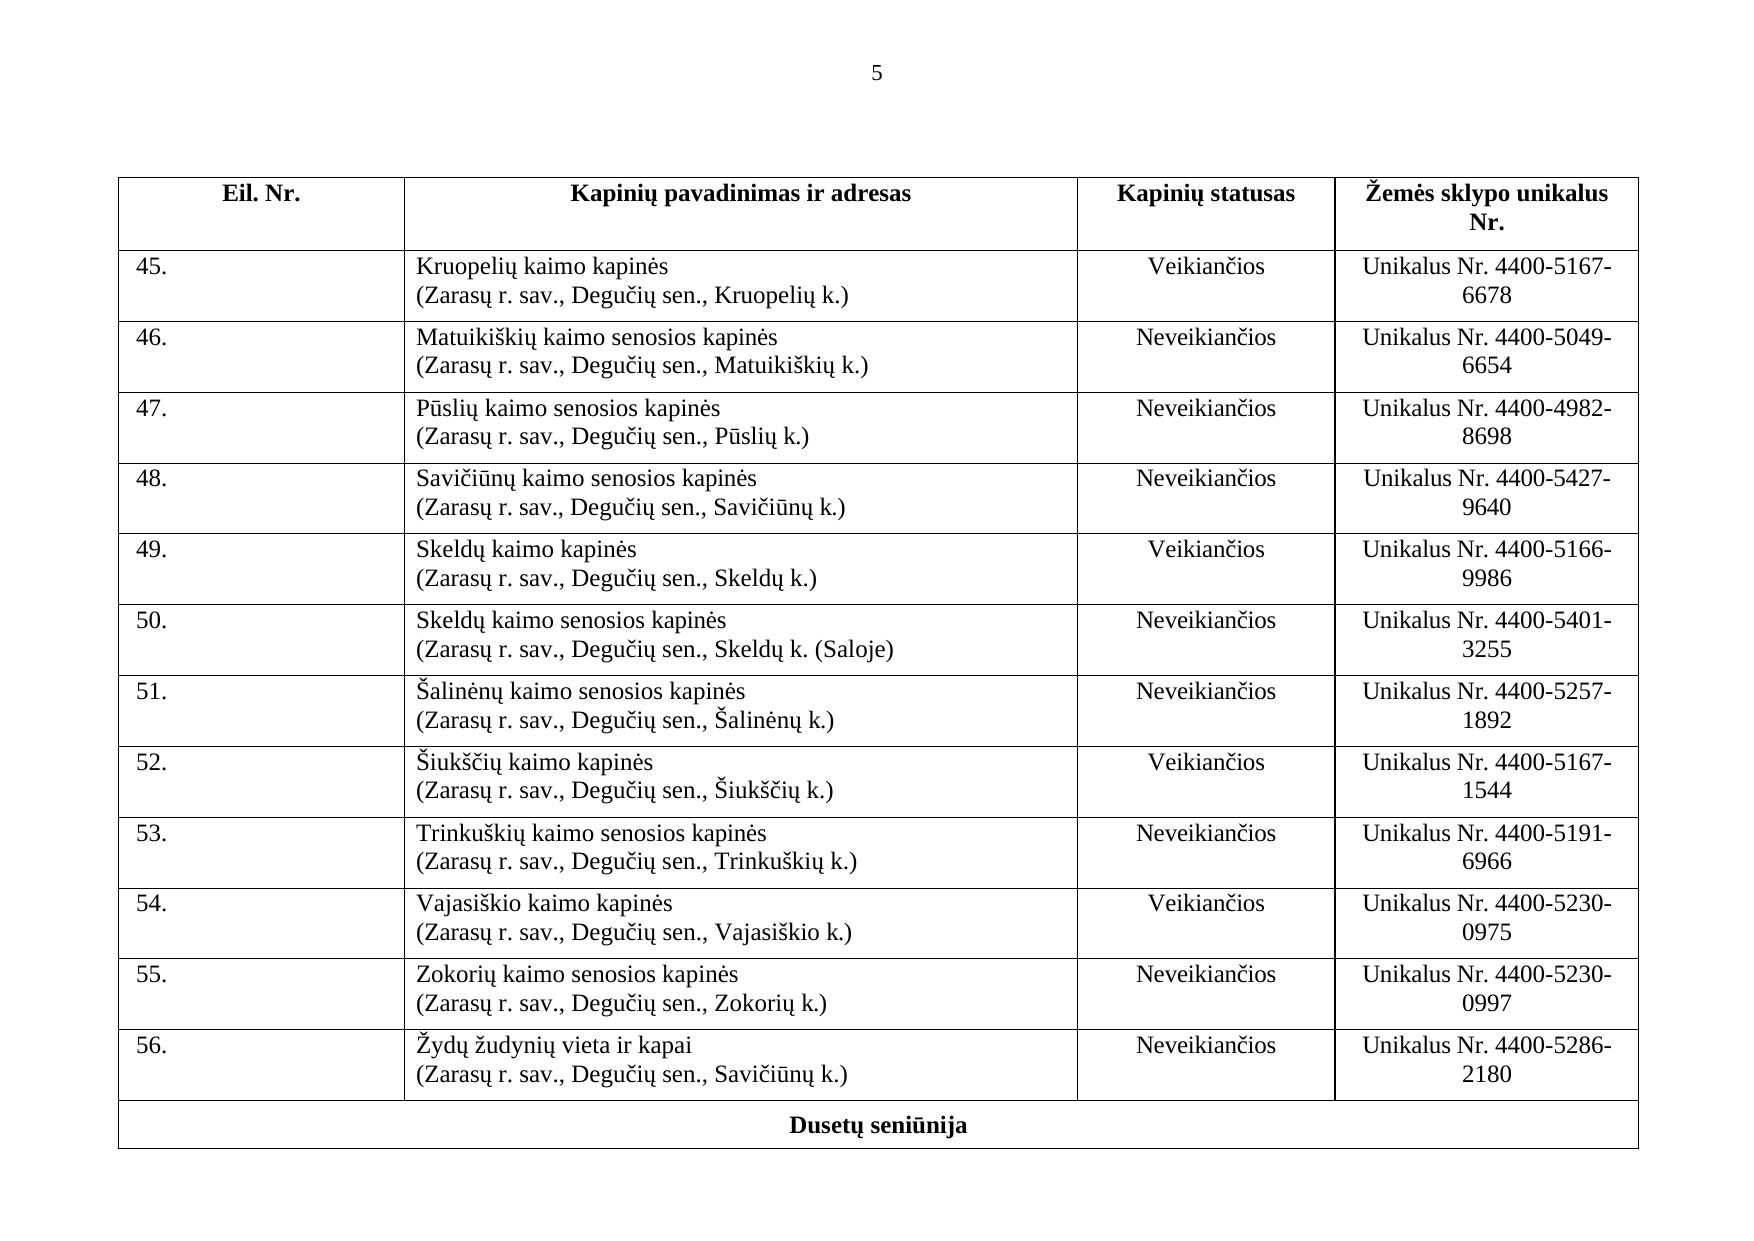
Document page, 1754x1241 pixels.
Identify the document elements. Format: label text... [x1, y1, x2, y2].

table_header Eil. Nr. [119, 178, 404, 250]
table_cell 53. [119, 818, 404, 887]
table_cell Pūslių kaimo senosios kapinės (Zarasų r. sav., Degučių sen., Pūslių k.) [405, 393, 1077, 462]
table_cell 56. [119, 1030, 404, 1100]
table_cell Skeldų kaimo senosios kapinės (Zarasų r. sav., Degučių sen., Skeldų k. (Saloje) [405, 605, 1077, 675]
table_cell Unikalus Nr. 4400-5167-6678 [1336, 251, 1638, 321]
table_cell Unikalus Nr. 4400-5166-9986 [1336, 534, 1638, 604]
table_cell 47. [119, 393, 404, 462]
table_cell 52. [119, 747, 404, 817]
table_cell Unikalus Nr. 4400-5230-0997 [1336, 959, 1638, 1029]
table_header Kapinių pavadinimas ir adresas [405, 178, 1077, 250]
table_cell Šalinėnų kaimo senosios kapinės (Zarasų r. sav., Degučių sen., Šalinėnų k.) [405, 676, 1077, 746]
table_cell Žydų žudynių vieta ir kapai (Zarasų r. sav., Degučių sen., Savičiūnų k.) [405, 1030, 1077, 1100]
table_cell Neveikiančios [1078, 676, 1334, 746]
table_cell Neveikiančios [1078, 464, 1334, 533]
table_cell Zokorių kaimo senosios kapinės (Zarasų r. sav., Degučių sen., Zokorių k.) [405, 959, 1077, 1029]
table_cell Neveikiančios [1078, 818, 1334, 887]
table_cell 45. [119, 251, 404, 321]
table_cell Neveikiančios [1078, 959, 1334, 1029]
table_cell Neveikiančios [1078, 1030, 1334, 1100]
table_cell Unikalus Nr. 4400-5191-6966 [1336, 818, 1638, 887]
table_cell Unikalus Nr. 4400-4982-8698 [1336, 393, 1638, 462]
table_cell Vajasiškio kaimo kapinės (Zarasų r. sav., Degučių sen., Vajasiškio k.) [405, 889, 1077, 958]
table_cell 55. [119, 959, 404, 1029]
table_cell Unikalus Nr. 4400-5049-6654 [1336, 322, 1638, 392]
table_cell Unikalus Nr. 4400-5257-1892 [1336, 676, 1638, 746]
table_cell Unikalus Nr. 4400-5427-9640 [1336, 464, 1638, 533]
table_cell 54. [119, 889, 404, 958]
table_header Kapinių statusas [1078, 178, 1334, 250]
table_cell Unikalus Nr. 4400-5230-0975 [1336, 889, 1638, 958]
table_cell Trinkuškių kaimo senosios kapinės (Zarasų r. sav., Degučių sen., Trinkuškių k.) [405, 818, 1077, 887]
table_cell Neveikiančios [1078, 322, 1334, 392]
table_cell Unikalus Nr. 4400-5286-2180 [1336, 1030, 1638, 1100]
table_cell Kruopelių kaimo kapinės (Zarasų r. sav., Degučių sen., Kruopelių k.) [405, 251, 1077, 321]
table_cell 48. [119, 464, 404, 533]
table_cell Veikiančios [1078, 889, 1334, 958]
table_cell Neveikiančios [1078, 393, 1334, 462]
table_cell Savičiūnų kaimo senosios kapinės (Zarasų r. sav., Degučių sen., Savičiūnų k.) [405, 464, 1077, 533]
table_cell Unikalus Nr. 4400-5167-1544 [1336, 747, 1638, 817]
table_cell 50. [119, 605, 404, 675]
table_cell 51. [119, 676, 404, 746]
table_cell Matuikiškių kaimo senosios kapinės (Zarasų r. sav., Degučių sen., Matuikiškių k.) [405, 322, 1077, 392]
table_cell Veikiančios [1078, 747, 1334, 817]
table_cell Šiukščių kaimo kapinės (Zarasų r. sav., Degučių sen., Šiukščių k.) [405, 747, 1077, 817]
table_cell Dusetų seniūnija [119, 1101, 1638, 1148]
table_cell Veikiančios [1078, 534, 1334, 604]
table_cell 49. [119, 534, 404, 604]
table_cell Neveikiančios [1078, 605, 1334, 675]
table_cell Skeldų kaimo kapinės (Zarasų r. sav., Degučių sen., Skeldų k.) [405, 534, 1077, 604]
table_cell Veikiančios [1078, 251, 1334, 321]
table_cell Unikalus Nr. 4400-5401-3255 [1336, 605, 1638, 675]
table_header Žemės sklypo unikalus Nr. [1336, 178, 1638, 250]
table_cell 46. [119, 322, 404, 392]
